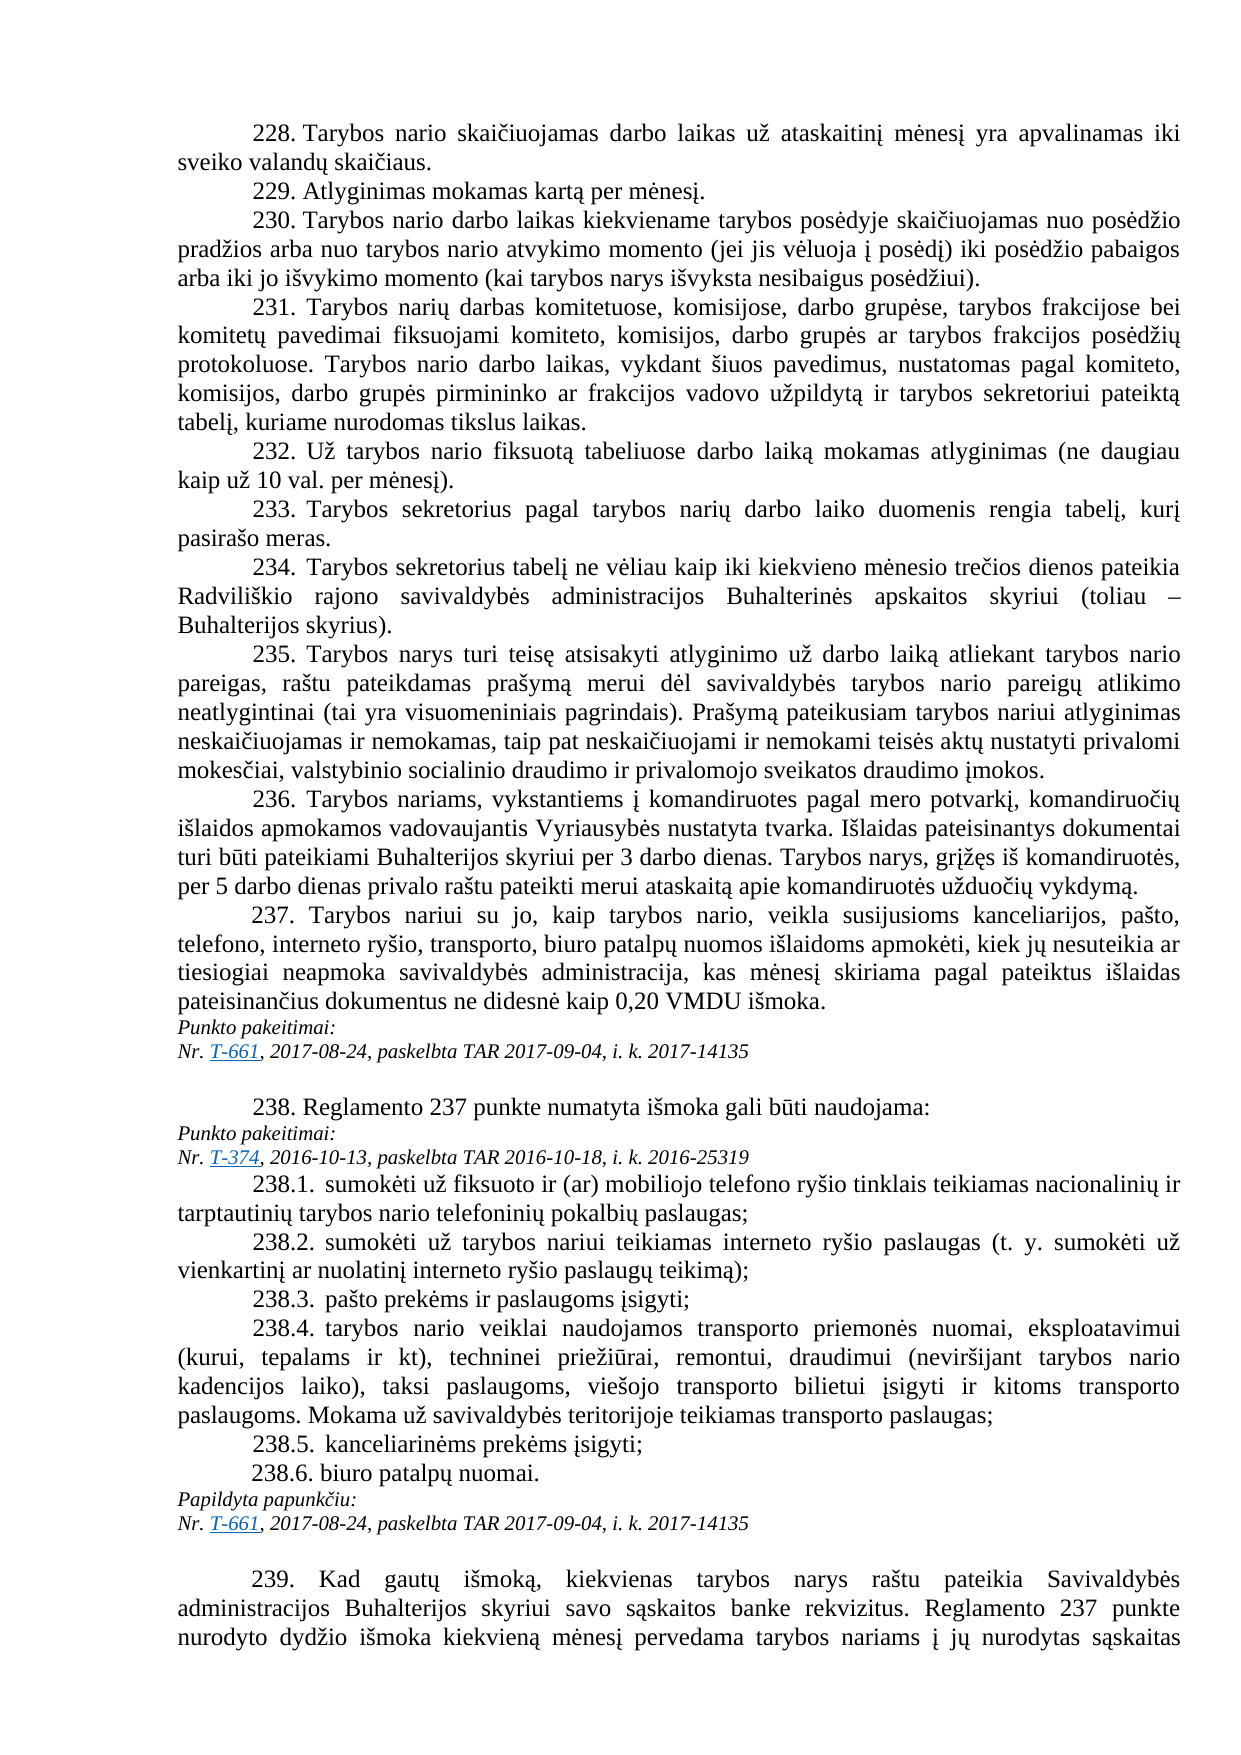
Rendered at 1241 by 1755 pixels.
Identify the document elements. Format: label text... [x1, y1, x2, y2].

text Punkto pakeitimai: [177, 1121, 1181, 1145]
text 239. Kad gautų išmoką, kiekvienas tarybos narys raštu pateikia Savivaldybės administracijos Buhalterijos skyriui savo sąskaitos banke rekvizitus. Reglamento 237 punkte nurodyto dydžio išmoka kiekvieną mėnesį pervedama tarybos nariams į jų nurodytas sąskaitas [177, 1564, 1181, 1650]
text Punkto pakeitimai: [177, 1015, 1181, 1039]
text 238.3. pašto prekėms ir paslaugoms įsigyti; [177, 1285, 1181, 1314]
text 228. Tarybos nario skaičiuojamas darbo laikas už ataskaitinį mėnesį yra apvalinamas iki sveiko valandų skaičiaus. [177, 118, 1181, 176]
text 233. Tarybos sekretorius pagal tarybos narių darbo laiko duomenis rengia tabelį, kurį pasirašo meras. [177, 494, 1181, 552]
text 232. Už tarybos nario fiksuotą tabeliuose darbo laiką mokamas atlyginimas (ne daugiau kaip už 10 val. per mėnesį). [177, 437, 1181, 494]
text 238. Reglamento 237 punkte numatyta išmoka gali būti naudojama: [177, 1092, 1181, 1121]
text 238.5. kanceliarinėms prekėms įsigyti; [177, 1429, 1181, 1458]
text 236. Tarybos nariams, vykstantiems į komandiruotes pagal mero potvarkį, komandiruočių išlaidos apmokamos vadovaujantis Vyriausybės nustatyta tvarka. Išlaidas pateisinantys dokumentai turi būti pateikiami Buhalterijos skyriui per 3 darbo dienas. Tarybos narys, grįžęs iš komandiruotės, per 5 darbo dienas privalo raštu pateikti merui ataskaitą apie komandiruotės užduočių vykdymą. [177, 784, 1181, 900]
text 237. Tarybos nariui su jo, kaip tarybos nario, veikla susijusioms kanceliarijos, pašto, telefono, interneto ryšio, transporto, biuro patalpų nuomos išlaidoms apmokėti, kiek jų nesuteikia ar tiesiogiai neapmoka savivaldybės administracija, kas mėnesį skiriama pagal pateiktus išlaidas pateisinančius dokumentus ne didesnė kaip 0,20 VMDU išmoka. [177, 900, 1181, 1015]
text 238.2. sumokėti už tarybos nariui teikiamas interneto ryšio paslaugas (t. y. sumokėti už vienkartinį ar nuolatinį interneto ryšio paslaugų teikimą); [177, 1227, 1181, 1285]
text 238.6. biuro patalpų nuomai. [177, 1458, 1181, 1487]
text Nr. T-374, 2016-10-13, paskelbta TAR 2016-10-18, i. k. 2016-25319 [177, 1145, 1181, 1169]
text 238.4. tarybos nario veiklai naudojamos transporto priemonės nuomai, eksploatavimui (kurui, tepalams ir kt), techninei priežiūrai, remontui, draudimui (neviršijant tarybos nario kadencijos laiko), taksi paslaugoms, viešojo transporto bilietui įsigyti ir kitoms transporto paslaugoms. Mokama už savivaldybės teritorijoje teikiamas transporto paslaugas; [177, 1314, 1181, 1429]
text 235. Tarybos narys turi teisę atsisakyti atlyginimo už darbo laiką atliekant tarybos nario pareigas, raštu pateikdamas prašymą merui dėl savivaldybės tarybos nario pareigų atlikimo neatlygintinai (tai yra visuomeniniais pagrindais). Prašymą pateikusiam tarybos nariui atlyginimas neskaičiuojamas ir nemokamas, taip pat neskaičiuojami ir nemokami teisės aktų nustatyti privalomi mokesčiai, valstybinio socialinio draudimo ir privalomojo sveikatos draudimo įmokos. [177, 639, 1181, 784]
text Papildyta papunkčiu: [177, 1487, 1181, 1511]
text 230. Tarybos nario darbo laikas kiekviename tarybos posėdyje skaičiuojamas nuo posėdžio pradžios arba nuo tarybos nario atvykimo momento (jei jis vėluoja į posėdį) iki posėdžio pabaigos arba iki jo išvykimo momento (kai tarybos narys išvyksta nesibaigus posėdžiui). [177, 205, 1181, 292]
text Nr. T-661, 2017-08-24, paskelbta TAR 2017-09-04, i. k. 2017-14135 [177, 1511, 1181, 1535]
text Nr. T-661, 2017-08-24, paskelbta TAR 2017-09-04, i. k. 2017-14135 [177, 1039, 1181, 1063]
text 229. Atlyginimas mokamas kartą per mėnesį. [177, 176, 1181, 205]
text 238.1. sumokėti už fiksuoto ir (ar) mobiliojo telefono ryšio tinklais teikiamas nacionalinių ir tarptautinių tarybos nario telefoninių pokalbių paslaugas; [177, 1169, 1181, 1227]
text 231. Tarybos narių darbas komitetuose, komisijose, darbo grupėse, tarybos frakcijose bei komitetų pavedimai fiksuojami komiteto, komisijos, darbo grupės ar tarybos frakcijos posėdžių protokoluose. Tarybos nario darbo laikas, vykdant šiuos pavedimus, nustatomas pagal komiteto, komisijos, darbo grupės pirmininko ar frakcijos vadovo užpildytą ir tarybos sekretoriui pateiktą tabelį, kuriame nurodomas tikslus laikas. [177, 292, 1181, 437]
text 234. Tarybos sekretorius tabelį ne vėliau kaip iki kiekvieno mėnesio trečios dienos pateikia Radviliškio rajono savivaldybės administracijos Buhalterinės apskaitos skyriui (toliau – Buhalterijos skyrius). [177, 552, 1181, 639]
